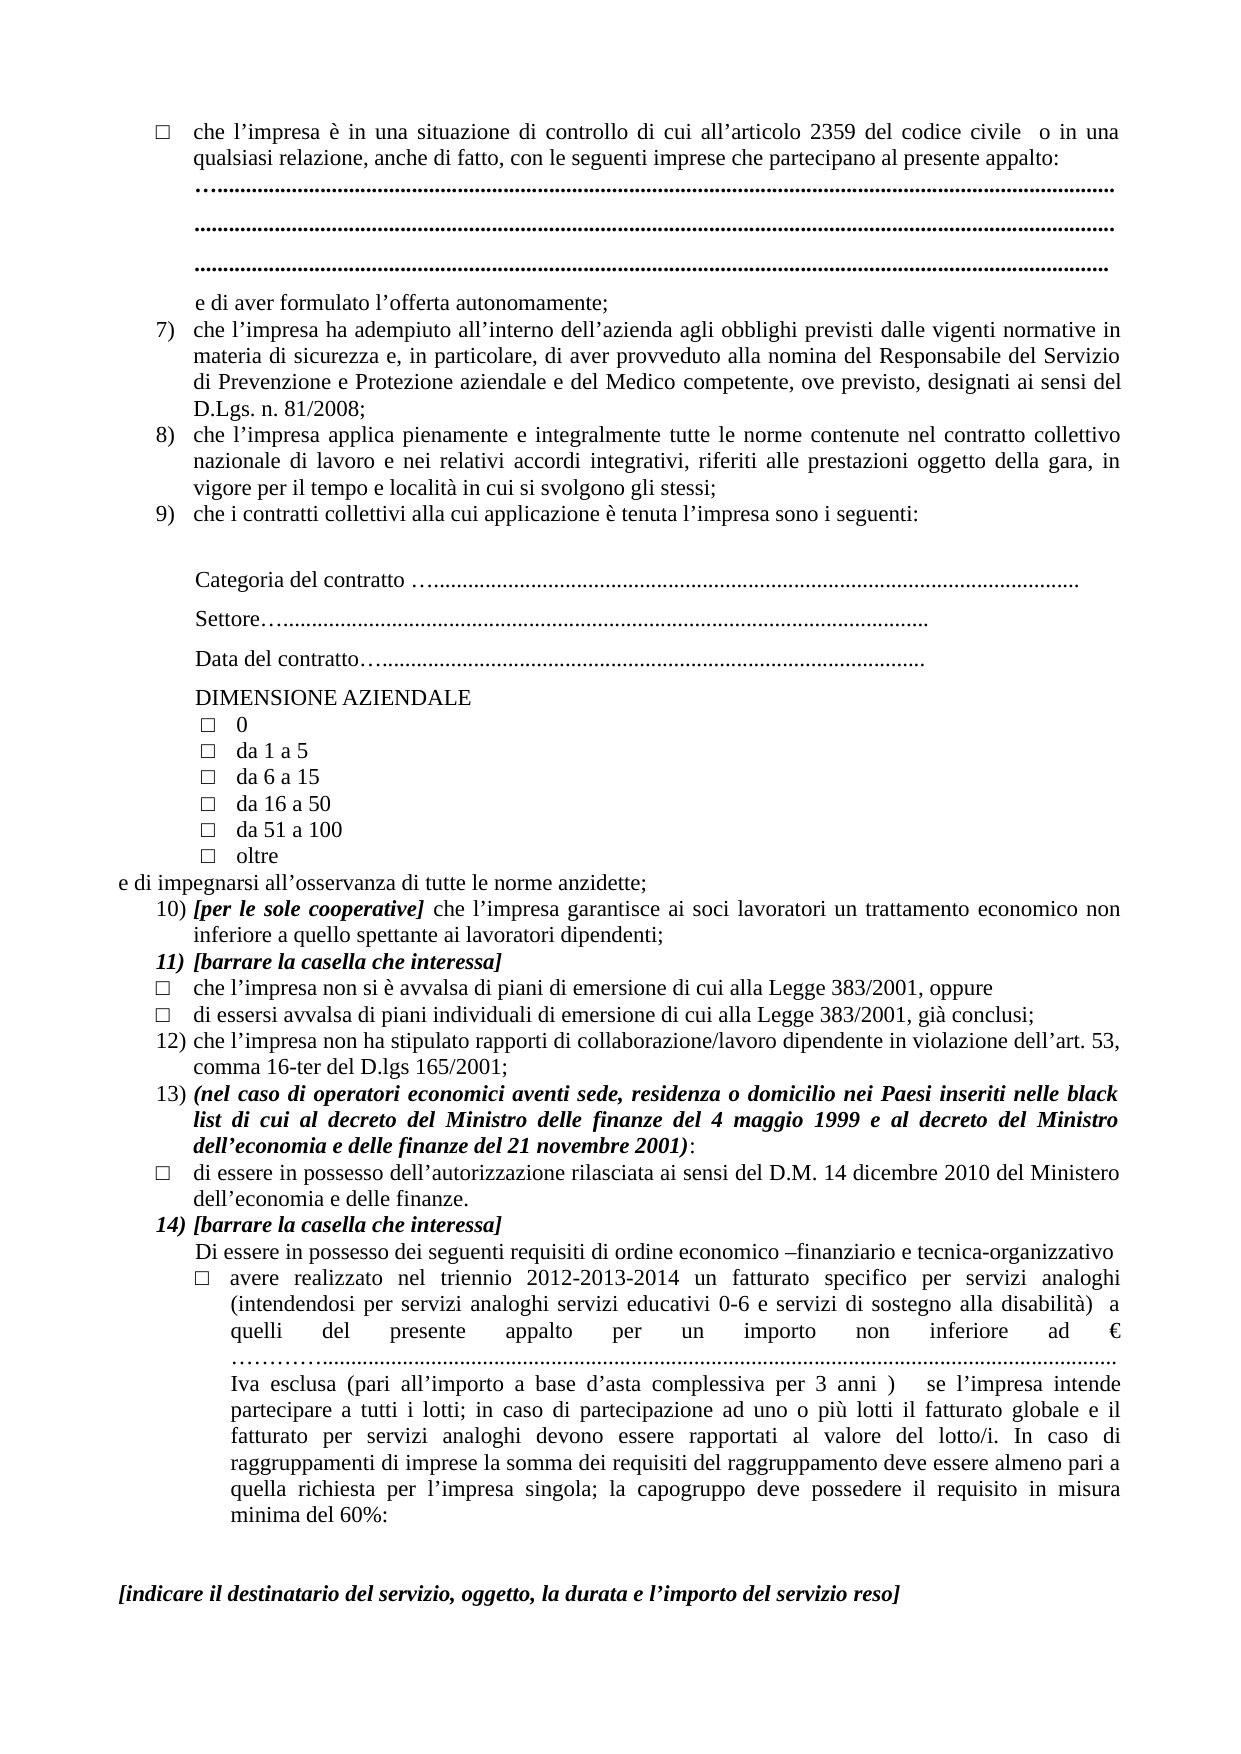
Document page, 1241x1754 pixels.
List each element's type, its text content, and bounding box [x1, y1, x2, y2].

list (nel caso di operatori economici aventi sede, residenza o domicilio nei Paesi inseriti nelle black list di cui al decreto del Ministro delle finanze del 4 maggio 1999 e al decreto del Ministro dell’economia e delle finanze del 21 novembre 2001): [156, 1080, 1122, 1159]
list 0 [201, 711, 1122, 737]
text ….............................................................................................................................................................................................................................................................................................................................................................................................................................................................................................. [195, 171, 1122, 276]
list oltre [201, 842, 1122, 869]
list da 16 a 50 [201, 790, 1122, 816]
list che l’impresa non ha stipulato rapporti di collaborazione/lavoro dipendente in violazione dell’art. 53, comma 16-ter del D.lgs 165/2001; [156, 1027, 1122, 1080]
list di essersi avvalsa di piani individuali di emersione di cui alla Legge 383/2001, già conclusi; [156, 1001, 1122, 1027]
list [barrare la casella che interessa] [156, 1211, 1122, 1238]
list [per le sole cooperative] che l’impresa garantisce ai soci lavoratori un trattamento economico non inferiore a quello spettante ai lavoratori dipendenti; [156, 895, 1122, 948]
list che i contratti collettivi alla cui applicazione è tenuta l’impresa sono i seguenti: [156, 500, 1122, 526]
text Iva esclusa (pari all’importo a base d’asta complessiva per 3 anni ) se l’impresa intende partecipare a tutti i lotti; in caso di partecipazione ad uno o più lotti il fatturato globale e il fatturato per servizi analoghi devono essere rapportati al valore del lotto/i. In caso di raggruppamenti di imprese la somma dei requisiti del raggruppamento deve essere almeno pari a quella richiesta per l’impresa singola; la capogruppo deve possedere il requisito in misura minima del 60%: [230, 1369, 1122, 1528]
list che l’impresa applica pienamente e integralmente tutte le norme contenute nel contratto collettivo nazionale di lavoro e nei relativi accordi integrativi, riferiti alle prestazioni oggetto della gara, in vigore per il tempo e località in cui si svolgono gli stessi; [156, 421, 1122, 500]
text Data del contratto…............................................................................................... [195, 645, 1122, 671]
list di essere in possesso dell’autorizzazione rilasciata ai sensi del D.M. 14 dicembre 2010 del Ministero dell’economia e delle finanze. [156, 1159, 1122, 1211]
list che l’impresa è in una situazione di controllo di cui all’articolo 2359 del codice civile o in una qualsiasi relazione, anche di fatto, con le seguenti imprese che partecipano al presente appalto: [156, 118, 1122, 171]
list che l’impresa non si è avvalsa di piani di emersione di cui alla Legge 383/2001, oppure [156, 974, 1122, 1001]
list avere realizzato nel triennio 2012-2013-2014 un fatturato specifico per servizi analoghi (intendendosi per servizi analoghi servizi educativi 0-6 e servizi di sostegno alla disabilità) a quelli del presente appalto per un importo non inferiore ad € …………........................................................................................................................................... [195, 1264, 1122, 1369]
text Categoria del contratto …................................................................................................................. [195, 566, 1122, 592]
list che l’impresa ha adempiuto all’interno dell’azienda agli obblighi previsti dalle vigenti normative in materia di sicurezza e, in particolare, di aver provveduto alla nomina del Responsabile del Servizio di Prevenzione e Protezione aziendale e del Medico competente, ove previsto, designati ai sensi del D.Lgs. n. 81/2008; [156, 316, 1122, 421]
list da 1 a 5 [201, 737, 1122, 763]
text Settore…................................................................................................................. [195, 605, 1122, 632]
list [barrare la casella che interessa] [156, 948, 1122, 974]
text Di essere in possesso dei seguenti requisiti di ordine economico –finanziario e tecnica-organizzativo [195, 1238, 1122, 1264]
list da 51 a 100 [201, 816, 1122, 842]
list da 6 a 15 [201, 763, 1122, 790]
text [indicare il destinatario del servizio, oggetto, la durata e l’importo del servizio reso] [118, 1580, 1122, 1607]
text e di impegnarsi all’osservanza di tutte le norme anzidette; [118, 869, 1122, 895]
text e di aver formulato l’offerta autonomamente; [195, 289, 1122, 316]
text DIMENSIONE AZIENDALE [195, 684, 1122, 711]
